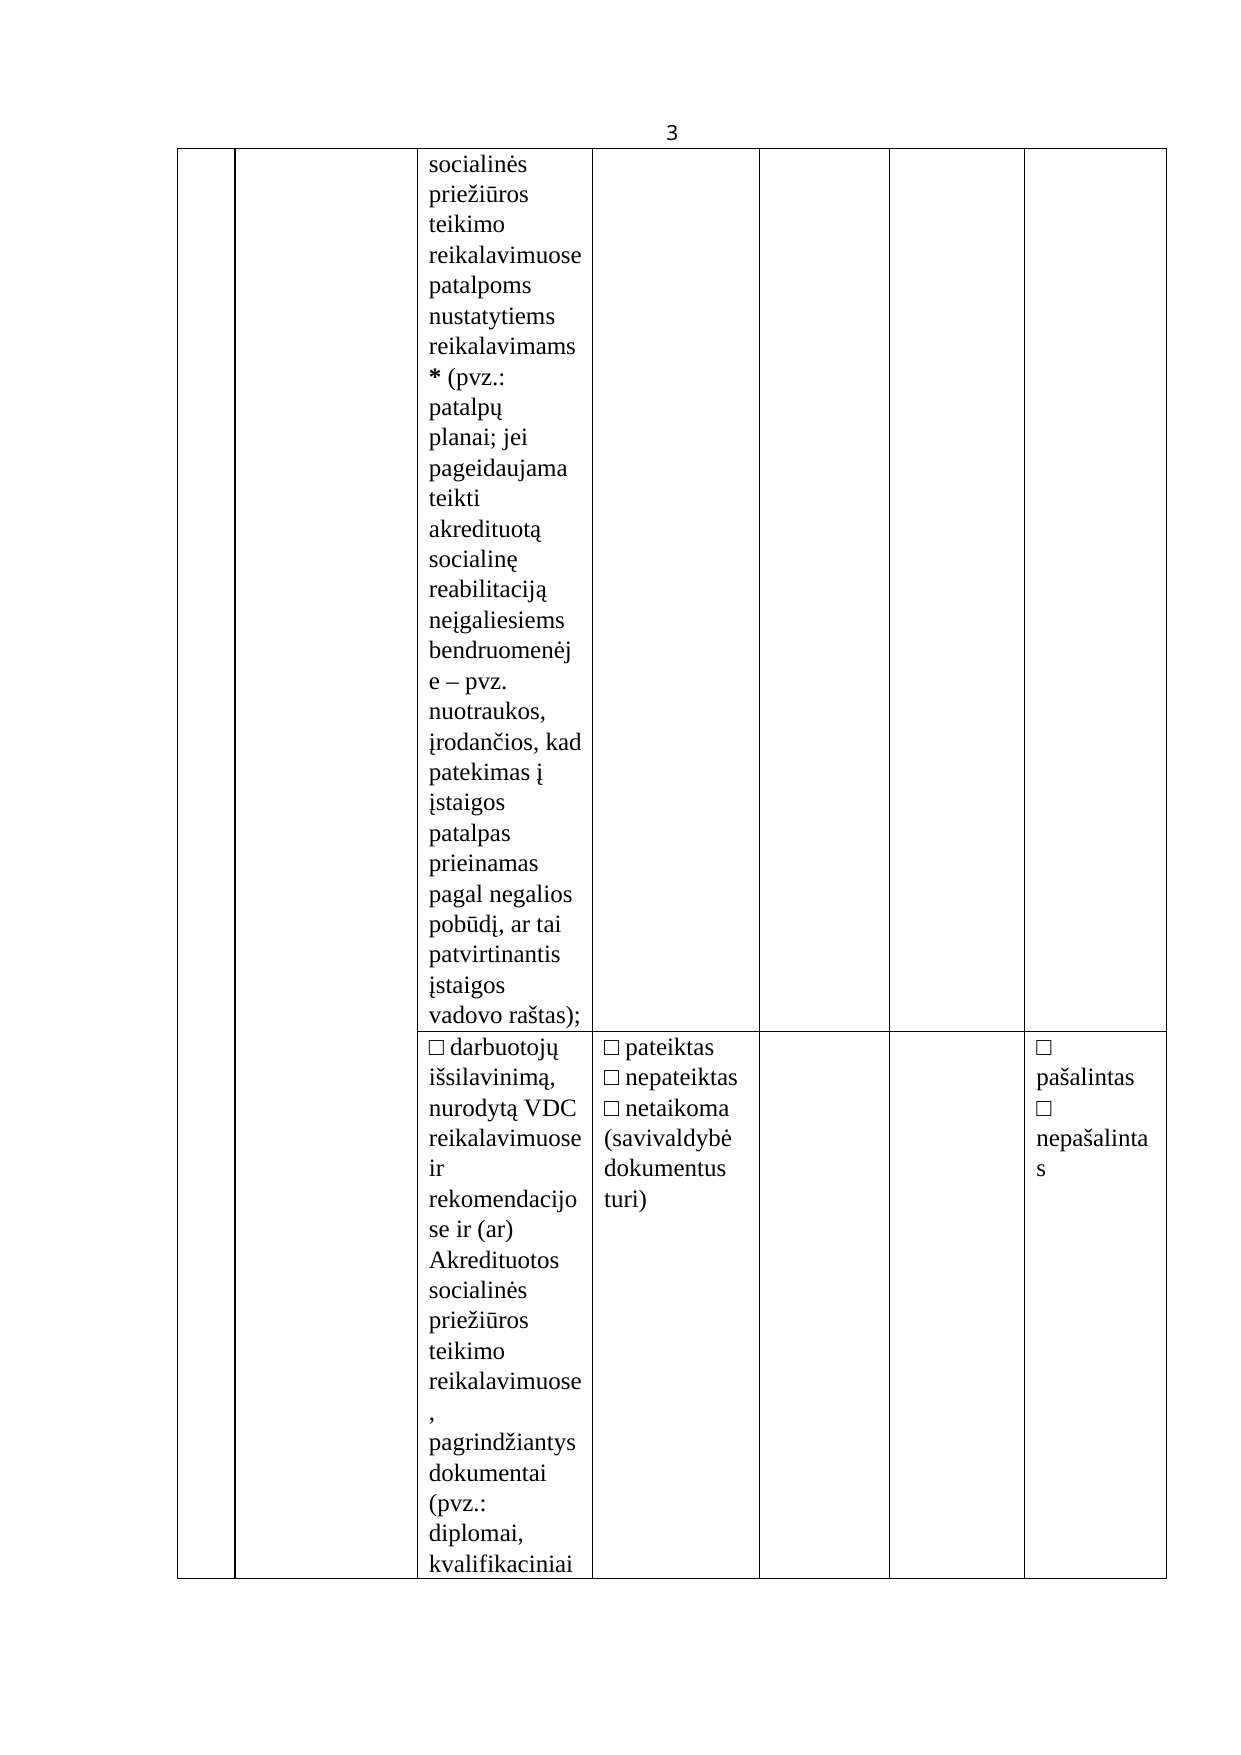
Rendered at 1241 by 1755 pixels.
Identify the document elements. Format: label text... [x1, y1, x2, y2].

table_cell socialinės priežiūros teikimo reikalavimuose patalpoms nustatytiems reikalavimams* (pvz.: patalpų planai; jei pageidaujama teikti akredituotą socialinę reabilitaciją neįgaliesiems bendruomenėje – pvz. nuotraukos, įrodančios, kad patekimas į įstaigos patalpas prieinamas pagal negalios pobūdį, ar tai patvirtinantis įstaigos vadovo raštas); [418, 149, 592, 1031]
table_cell [178, 149, 234, 1578]
table_cell [760, 1032, 889, 1578]
table_cell [760, 149, 889, 1031]
table_cell □ pašalintas □ nepašalintas [1025, 1032, 1166, 1578]
table_cell [890, 149, 1024, 1031]
table_cell [593, 149, 759, 1031]
table_cell □ pateiktas □ nepateiktas □ netaikoma (savivaldybė dokumentus turi) [593, 1032, 759, 1578]
table_cell [1025, 149, 1166, 1031]
table_cell [236, 149, 417, 1578]
table_cell [890, 1032, 1024, 1578]
table_cell □ darbuotojų išsilavinimą, nurodytą VDC reikalavimuose ir rekomendacijose ir (ar) Akredituotos socialinės priežiūros teikimo reikalavimuose, pagrindžiantys dokumentai (pvz.: diplomai, kvalifikaciniai [418, 1032, 592, 1578]
